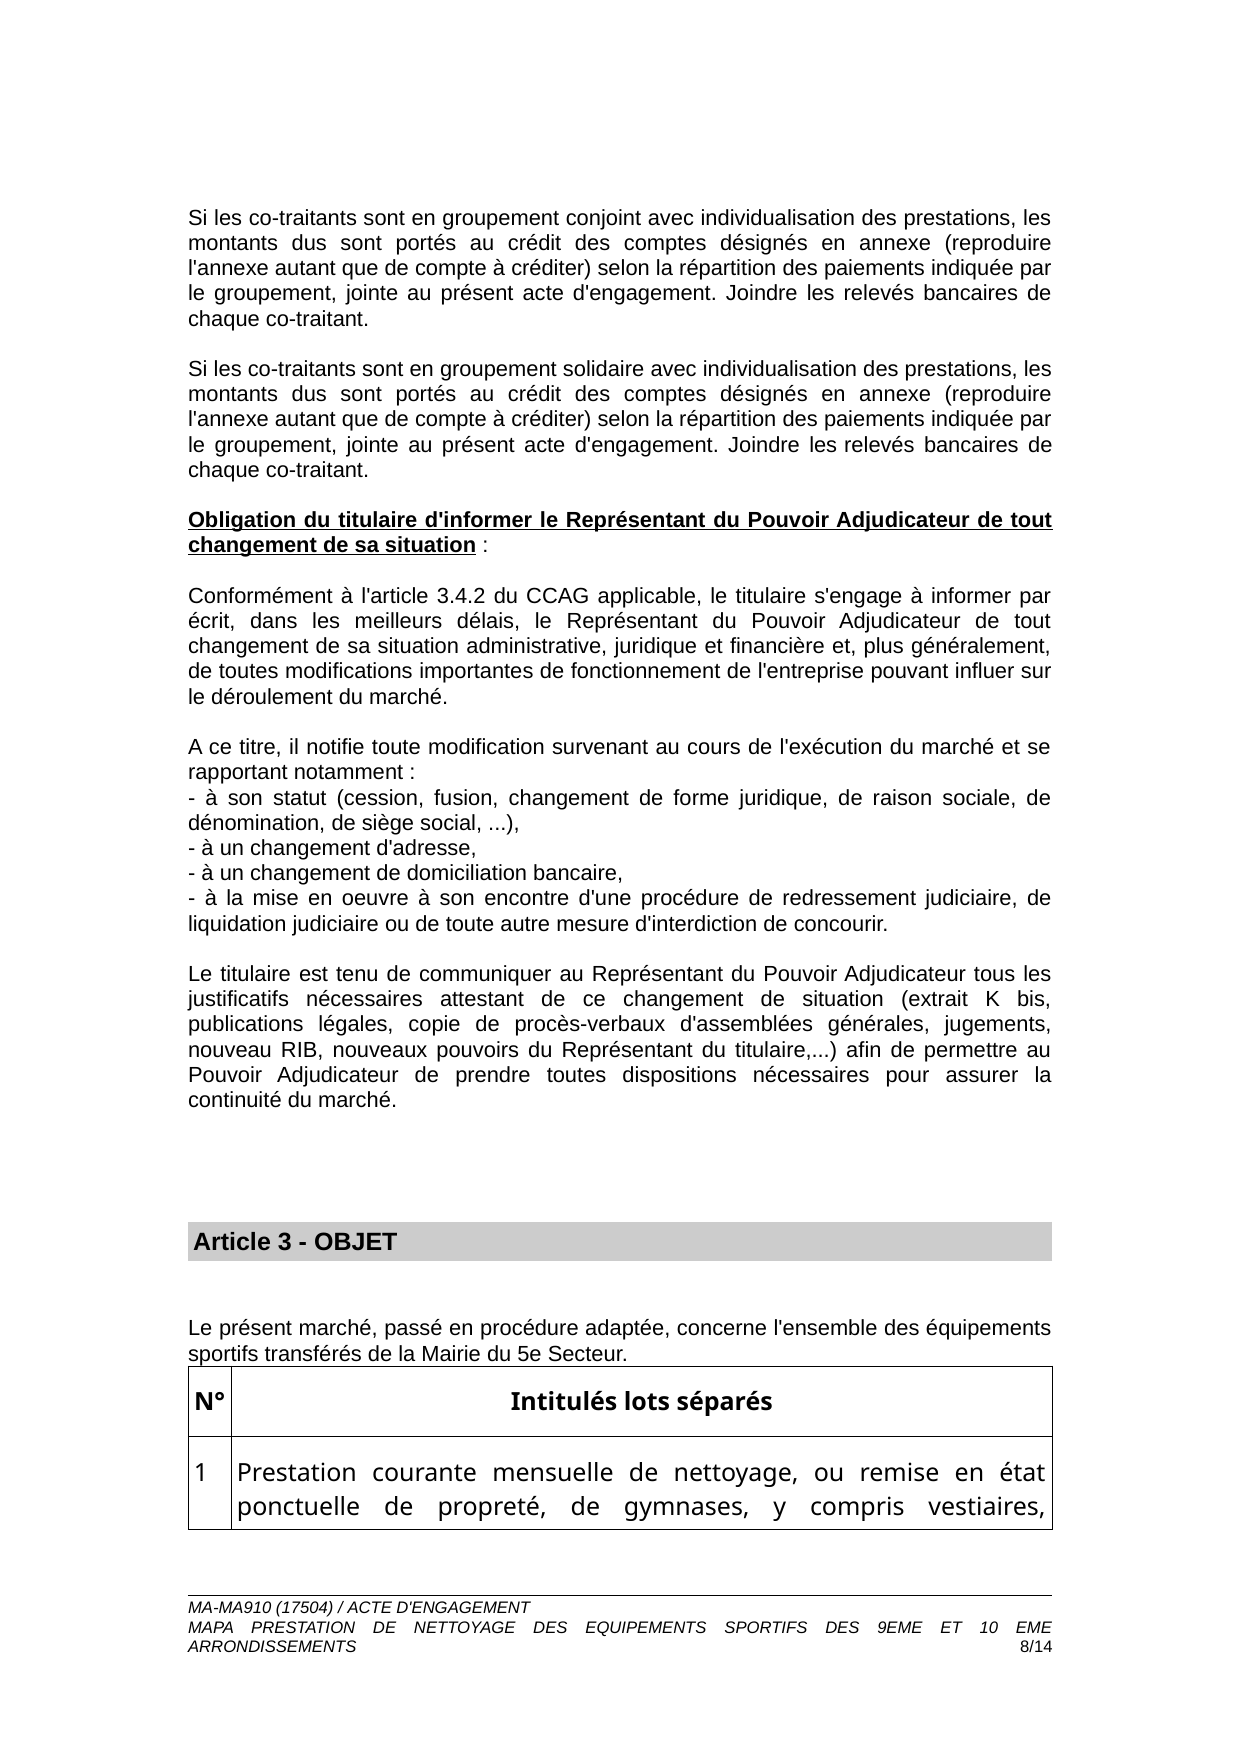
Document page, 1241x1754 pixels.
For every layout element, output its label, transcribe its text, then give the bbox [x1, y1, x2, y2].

table_header Intitulés lots séparés [232, 1367, 1052, 1436]
text A ce titre, il notifie toute modification survenant au cours de l'exécution du marché et se rapportant notamment : [188, 734, 1052, 784]
text - à la mise en oeuvre à son encontre d'une procédure de redressement judiciaire, de liquidation judiciaire ou de toute autre mesure d'interdiction de concourir. [188, 885, 1052, 936]
text Le présent marché, passé en procédure adaptée, concerne l'ensemble des équipements sportifs transférés de la Mairie du 5e Secteur. [188, 1315, 1052, 1366]
table_cell Prestation courante mensuelle de nettoyage, ou remise en état ponctuelle de propreté, de gymnases, y compris vestiaires, [232, 1437, 1052, 1528]
text Si les co-traitants sont en groupement solidaire avec individualisation des prestations, les montants dus sont portés au crédit des comptes désignés en annexe (reproduire l'annexe autant que de compte à créditer) selon la répartition des paiements indiquée par le groupement, jointe au présent acte d'engagement. Joindre les relevés bancaires de chaque co-traitant. [188, 356, 1052, 482]
table_header N° [189, 1367, 231, 1436]
text changement de sa situation : [188, 530, 1052, 557]
table_cell 1 [189, 1437, 231, 1528]
text Obligation du titulaire d'informer le Représentant du Pouvoir Adjudicateur de tout [188, 507, 1052, 529]
text - à un changement d'adresse, [188, 835, 1052, 860]
text Si les co-traitants sont en groupement conjoint avec individualisation des prestations, les montants dus sont portés au crédit des comptes désignés en annexe (reproduire l'annexe autant que de compte à créditer) selon la répartition des paiements indiquée par le groupement, jointe au présent acte d'engagement. Joindre les relevés bancaires de chaque co-traitant. [188, 204, 1052, 331]
text - à son statut (cession, fusion, changement de forme juridique, de raison sociale, de dénomination, de siège social, ...), [188, 784, 1052, 835]
text Conformément à l'article 3.4.2 du CCAG applicable, le titulaire s'engage à informer par écrit, dans les meilleurs délais, le Représentant du Pouvoir Adjudicateur de tout changement de sa situation administrative, juridique et financière et, plus généralement, de toutes modifications importantes de fonctionnement de l'entreprise pouvant influer sur le déroulement du marché. [188, 583, 1052, 709]
text Le titulaire est tenu de communiquer au Représentant du Pouvoir Adjudicateur tous les justificatifs nécessaires attestant de ce changement de situation (extrait K bis, publications légales, copie de procès-verbaux d'assemblées générales, jugements, nouveau RIB, nouveaux pouvoirs du Représentant du titulaire,...) afin de permettre au Pouvoir Adjudicateur de prendre toutes dispositions nécessaires pour assurer la continuité du marché. [188, 961, 1052, 1112]
subtitle OBJET [190, 1224, 1050, 1258]
text - à un changement de domiciliation bancaire, [188, 860, 1052, 885]
